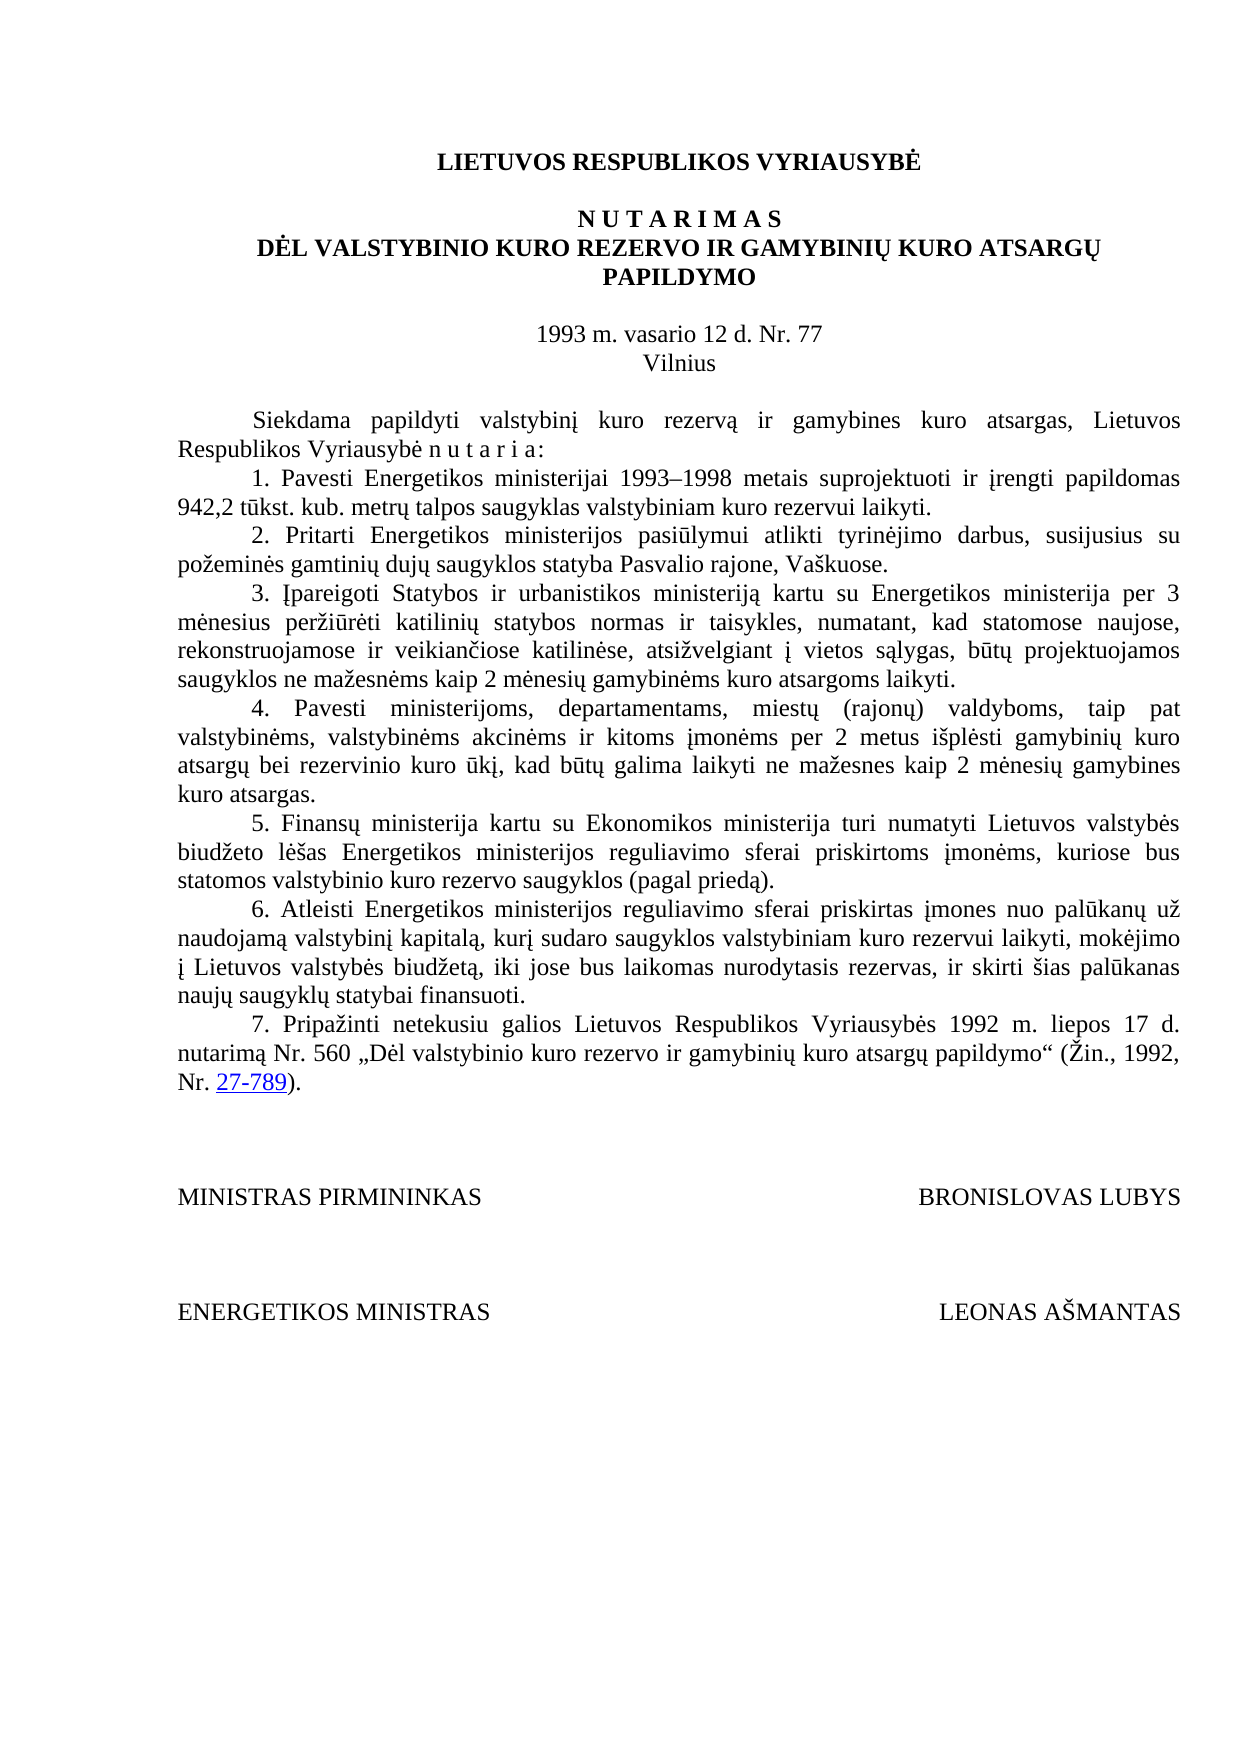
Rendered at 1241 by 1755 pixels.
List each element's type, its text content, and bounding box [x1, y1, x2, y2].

text 6. Atleisti Energetikos ministerijos reguliavimo sferai priskirtas įmones nuo palūkanų už naudojamą valstybinį kapitalą, kurį sudaro saugyklos valstybiniam kuro rezervui laikyti, mokėjimo į Lietuvos valstybės biudžetą, iki jose bus laikomas nurodytasis rezervas, ir skirti šias palūkanas naujų saugyklų statybai finansuoti. [177, 894, 1181, 1009]
text N U T A R I M A S [177, 204, 1181, 233]
text 2. Pritarti Energetikos ministerijos pasiūlymui atlikti tyrinėjimo darbus, susijusius su požeminės gamtinių dujų saugyklos statyba Pasvalio rajone, Vaškuose. [177, 521, 1181, 578]
text Vilnius [177, 348, 1181, 377]
text 5. Finansų ministerija kartu su Ekonomikos ministerija turi numatyti Lietuvos valstybės biudžeto lėšas Energetikos ministerijos reguliavimo sferai priskirtoms įmonėms, kuriose bus statomos valstybinio kuro rezervo saugyklos (pagal priedą). [177, 808, 1181, 894]
text DĖL VALSTYBINIO KURO REZERVO IR GAMYBINIŲ KURO ATSARGŲ PAPILDYMO [177, 233, 1181, 291]
text LIETUVOS RESPUBLIKOS VYRIAUSYBĖ [177, 147, 1181, 176]
text 1993 m. vasario 12 d. Nr. 77 [177, 319, 1181, 348]
text Siekdama papildyti valstybinį kuro rezervą ir gamybines kuro atsargas, Lietuvos Respublikos Vyriausybė nutaria: [177, 406, 1181, 463]
text MINISTRAS PIRMININKAS BRONISLOVAS LUBYS [177, 1182, 1181, 1211]
text 3. Įpareigoti Statybos ir urbanistikos ministeriją kartu su Energetikos ministerija per 3 mėnesius peržiūrėti katilinių statybos normas ir taisykles, numatant, kad statomose naujose, rekonstruojamose ir veikiančiose katilinėse, atsižvelgiant į vietos sąlygas, būtų projektuojamos saugyklos ne mažesnėms kaip 2 mėnesių gamybinėms kuro atsargoms laikyti. [177, 578, 1181, 693]
text ENERGETIKOS MINISTRAS LEONAS AŠMANTAS [177, 1297, 1181, 1326]
text 4. Pavesti ministerijoms, departamentams, miestų (rajonų) valdyboms, taip pat valstybinėms, valstybinėms akcinėms ir kitoms įmonėms per 2 metus išplėsti gamybinių kuro atsargų bei rezervinio kuro ūkį, kad būtų galima laikyti ne mažesnes kaip 2 mėnesių gamybines kuro atsargas. [177, 693, 1181, 808]
text 7. Pripažinti netekusiu galios Lietuvos Respublikos Vyriausybės 1992 m. liepos 17 d. nutarimą Nr. 560 „Dėl valstybinio kuro rezervo ir gamybinių kuro atsargų papildymo“ (Žin., 1992, Nr. 27-789). [177, 1009, 1181, 1096]
text 1. Pavesti Energetikos ministerijai 1993–1998 metais suprojektuoti ir įrengti papildomas 942,2 tūkst. kub. metrų talpos saugyklas valstybiniam kuro rezervui laikyti. [177, 463, 1181, 521]
